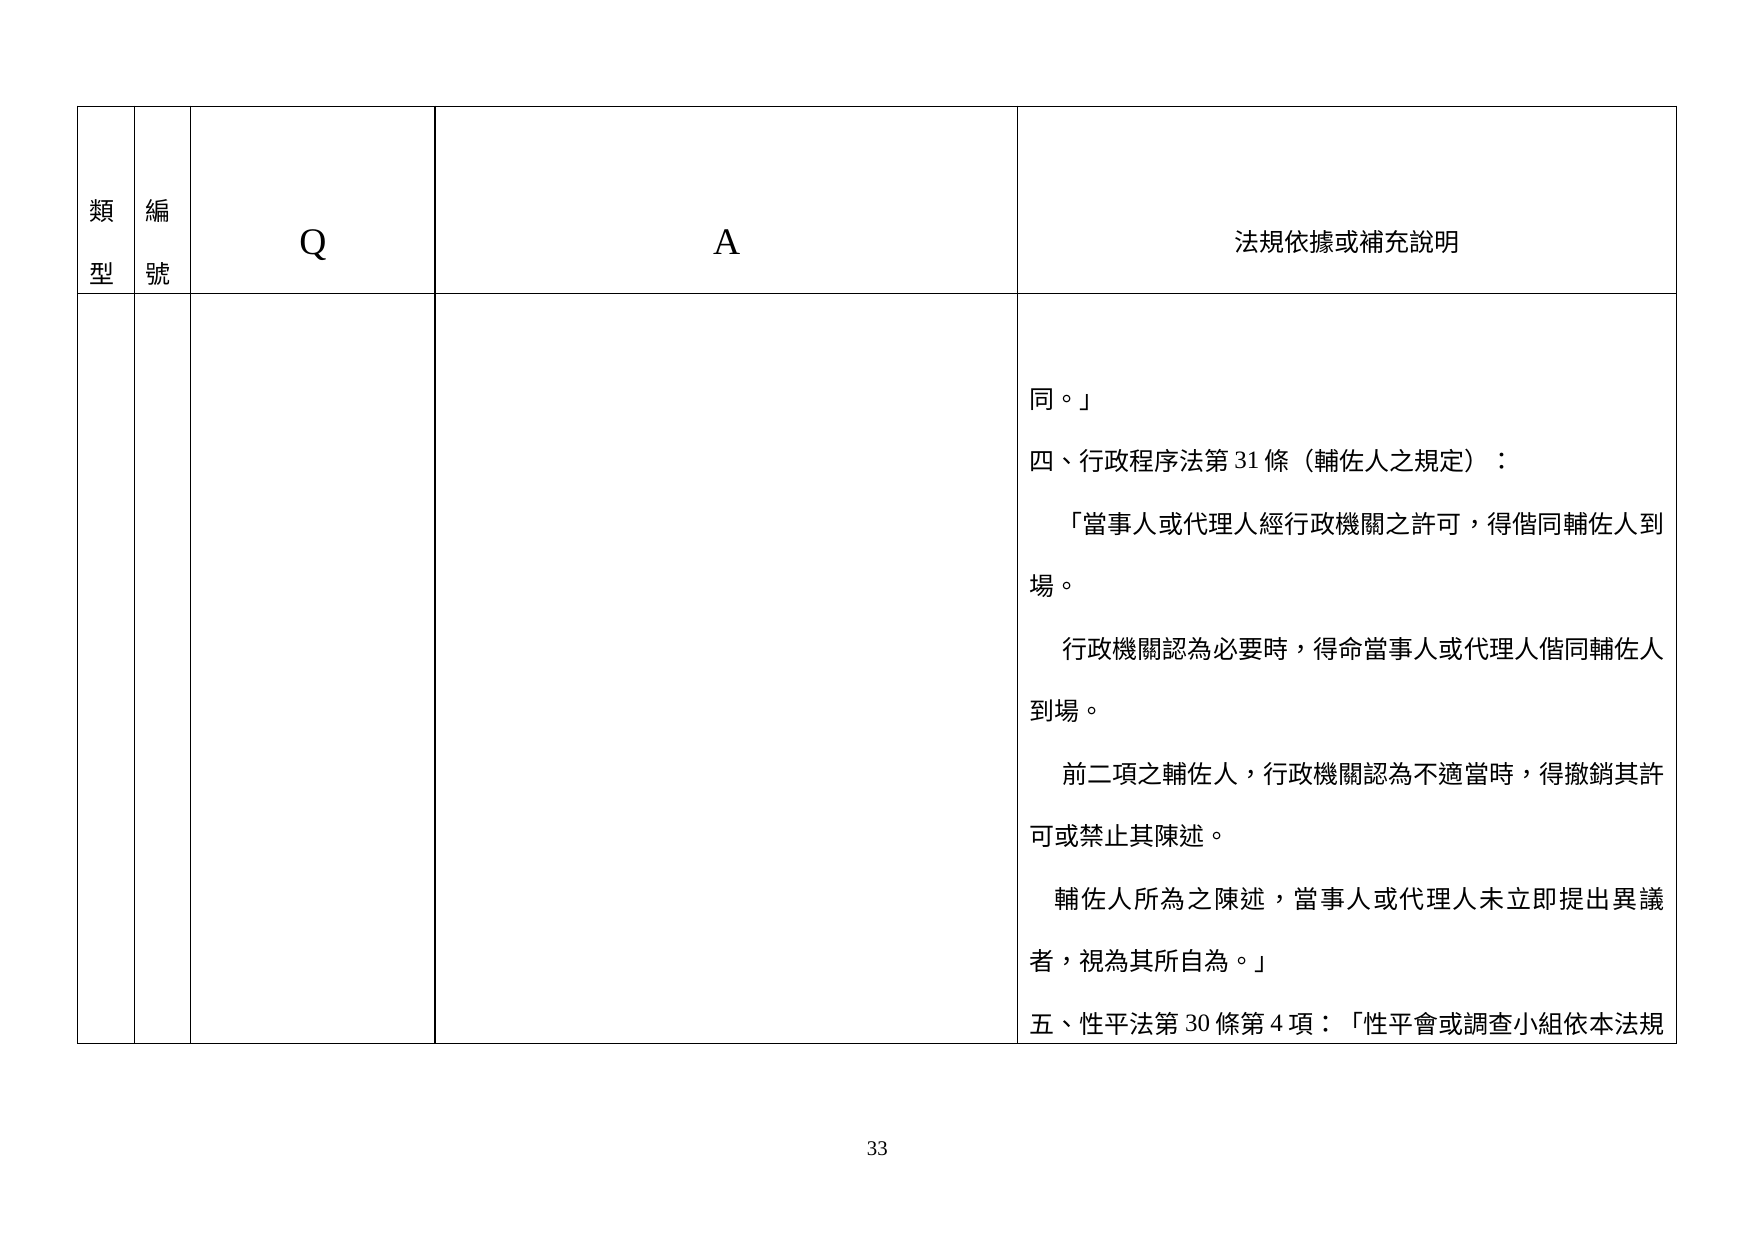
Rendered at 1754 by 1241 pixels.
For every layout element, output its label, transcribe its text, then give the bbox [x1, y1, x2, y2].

table_cell [135, 294, 190, 1043]
table_header Q [191, 107, 434, 293]
table_cell [78, 294, 134, 1043]
table_cell 同。」 四、行政程序法第31條（輔佐人之規定）： 「當事人或代理人經行政機關之許可，得偕同輔佐人到場。 行政機關認為必要時，得命當事人或代理人偕同輔佐人到場。 前二項之輔佐人，行政機關認為不適當時，得撤銷其許可或禁止其陳述。 輔佐人所為之陳述，當事人或代理人未立即提出異議者，視為其所自為。」 五、性平法第30條第4項：「性平會或調查小組依本法規 [1018, 294, 1676, 1043]
table_header 類型 [78, 107, 134, 293]
table_header 法規依據或補充說明 [1018, 107, 1676, 293]
table_header A [436, 107, 1017, 293]
table_cell 若當事人未成年(未滿20歲)：可由法定代理人陪同。 若當事人已成年：原則上只能由當事人本人接受調查。惟經當事人提出並經調查小組認定確有特殊需要者，依行政程序法第24條、第25條、第26條及第31條規定為處理原則；陪同人員均應負保密義務。 輔佐人以與當事人有親屬關係者為原則，有特殊情形者，得由其他適當人員（例如心輔老師）陪同。 律師得以受委任代理人身分陪同，但不能代被申訴人回答問題。若經調查成員同意後，可於最後陳述意見。 依法進行事件調查時，行為人、申請人及受邀協助調查之人或單位，應予配合，並提供相關資料。 [436, 294, 1017, 1043]
table_cell [191, 294, 434, 1043]
table_header 編號 [135, 107, 190, 293]
